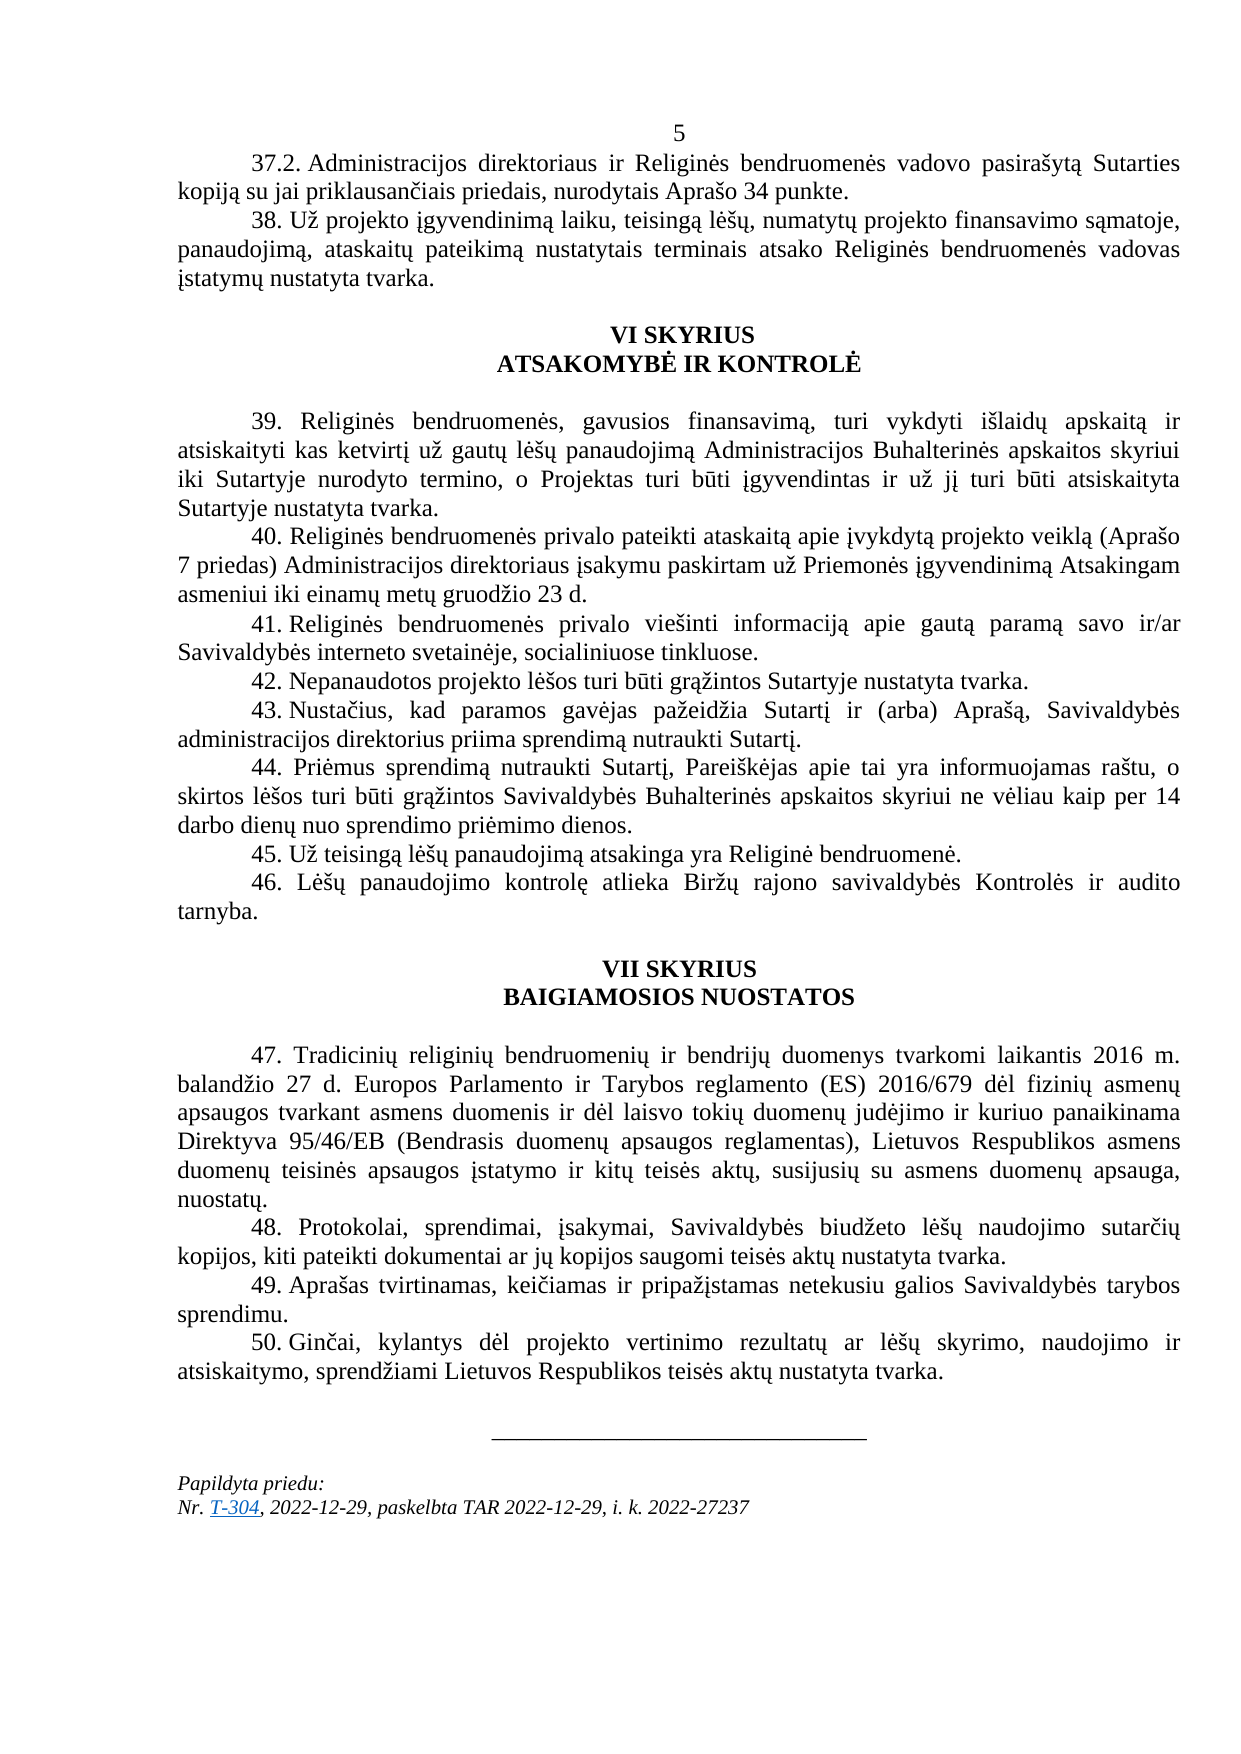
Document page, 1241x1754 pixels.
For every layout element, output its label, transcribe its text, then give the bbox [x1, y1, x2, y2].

text ______________________________ [177, 1414, 1181, 1442]
text 44. Priėmus sprendimą nutraukti Sutartį, Pareiškėjas apie tai yra informuojamas raštu, o skirtos lėšos turi būti grąžintos Savivaldybės Buhalterinės apskaitos skyriui ne vėliau kaip per 14 darbo dienų nuo sprendimo priėmimo dienos. [177, 752, 1181, 839]
text VII SKYRIUS [177, 954, 1181, 982]
text 39. Religinės bendruomenės, gavusios finansavimą, turi vykdyti išlaidų apskaitą ir atsiskaityti kas ketvirtį už gautų lėšų panaudojimą Administracijos Buhalterinės apskaitos skyriui iki Sutartyje nurodyto termino, o Projektas turi būti įgyvendintas ir už jį turi būti atsiskaityta Sutartyje nustatyta tvarka. [177, 406, 1181, 521]
text Papildyta priedu: [177, 1471, 1181, 1495]
text 42. Nepanaudotos projekto lėšos turi būti grąžintos Sutartyje nustatyta tvarka. [177, 666, 1181, 695]
text 38. Už projekto įgyvendinimą laiku, teisingą lėšų, numatytų projekto finansavimo sąmatoje, panaudojimą, ataskaitų pateikimą nustatytais terminais atsako Religinės bendruomenės vadovas įstatymų nustatyta tvarka. [177, 205, 1181, 291]
text 48. Protokolai, sprendimai, įsakymai, Savivaldybės biudžeto lėšų naudojimo sutarčių kopijos, kiti pateikti dokumentai ar jų kopijos saugomi teisės aktų nustatyta tvarka. [177, 1212, 1181, 1270]
text VI SKYRIUS [177, 320, 1181, 349]
text 50. Ginčai, kylantys dėl projekto vertinimo rezultatų ar lėšų skyrimo, naudojimo ir atsiskaitymo, sprendžiami Lietuvos Respublikos teisės aktų nustatyta tvarka. [177, 1327, 1181, 1385]
text Nr. T-304, 2022-12-29, paskelbta TAR 2022-12-29, i. k. 2022-27237 [177, 1495, 1181, 1519]
text 46. Lėšų panaudojimo kontrolę atlieka Biržų rajono savivaldybės Kontrolės ir audito tarnyba. [177, 867, 1181, 925]
text 43. Nustačius, kad paramos gavėjas pažeidžia Sutartį ir (arba) Aprašą, Savivaldybės administracijos direktorius priima sprendimą nutraukti Sutartį. [177, 695, 1181, 752]
text 40. Religinės bendruomenės privalo pateikti ataskaitą apie įvykdytą projekto veiklą (Aprašo 7 priedas) Administracijos direktoriaus įsakymu paskirtam už Priemonės įgyvendinimą Atsakingam asmeniui iki einamų metų gruodžio 23 d. [177, 521, 1181, 608]
text 41. Religinės bendruomenės privalo viešinti informaciją apie gautą paramą savo ir/ar Savivaldybės interneto svetainėje, socialiniuose tinkluose. [177, 608, 1181, 666]
text 49. Aprašas tvirtinamas, keičiamas ir pripažįstamas netekusiu galios Savivaldybės tarybos sprendimu. [177, 1270, 1181, 1327]
text ATSAKOMYBĖ IR KONTROLĖ [177, 349, 1181, 378]
text BAIGIAMOSIOS NUOSTATOS [177, 982, 1181, 1011]
text 37.2. Administracijos direktoriaus ir Religinės bendruomenės vadovo pasirašytą Sutarties kopiją su jai priklausančiais priedais, nurodytais Aprašo 34 punkte. [177, 148, 1181, 205]
text 47. Tradicinių religinių bendruomenių ir bendrijų duomenys tvarkomi laikantis 2016 m. balandžio 27 d. Europos Parlamento ir Tarybos reglamento (ES) 2016/679 dėl fizinių asmenų apsaugos tvarkant asmens duomenis ir dėl laisvo tokių duomenų judėjimo ir kuriuo panaikinama Direktyva 95/46/EB (Bendrasis duomenų apsaugos reglamentas), Lietuvos Respublikos asmens duomenų teisinės apsaugos įstatymo ir kitų teisės aktų, susijusių su asmens duomenų apsauga, nuostatų. [177, 1040, 1181, 1212]
text 45. Už teisingą lėšų panaudojimą atsakinga yra Religinė bendruomenė. [177, 839, 1181, 867]
